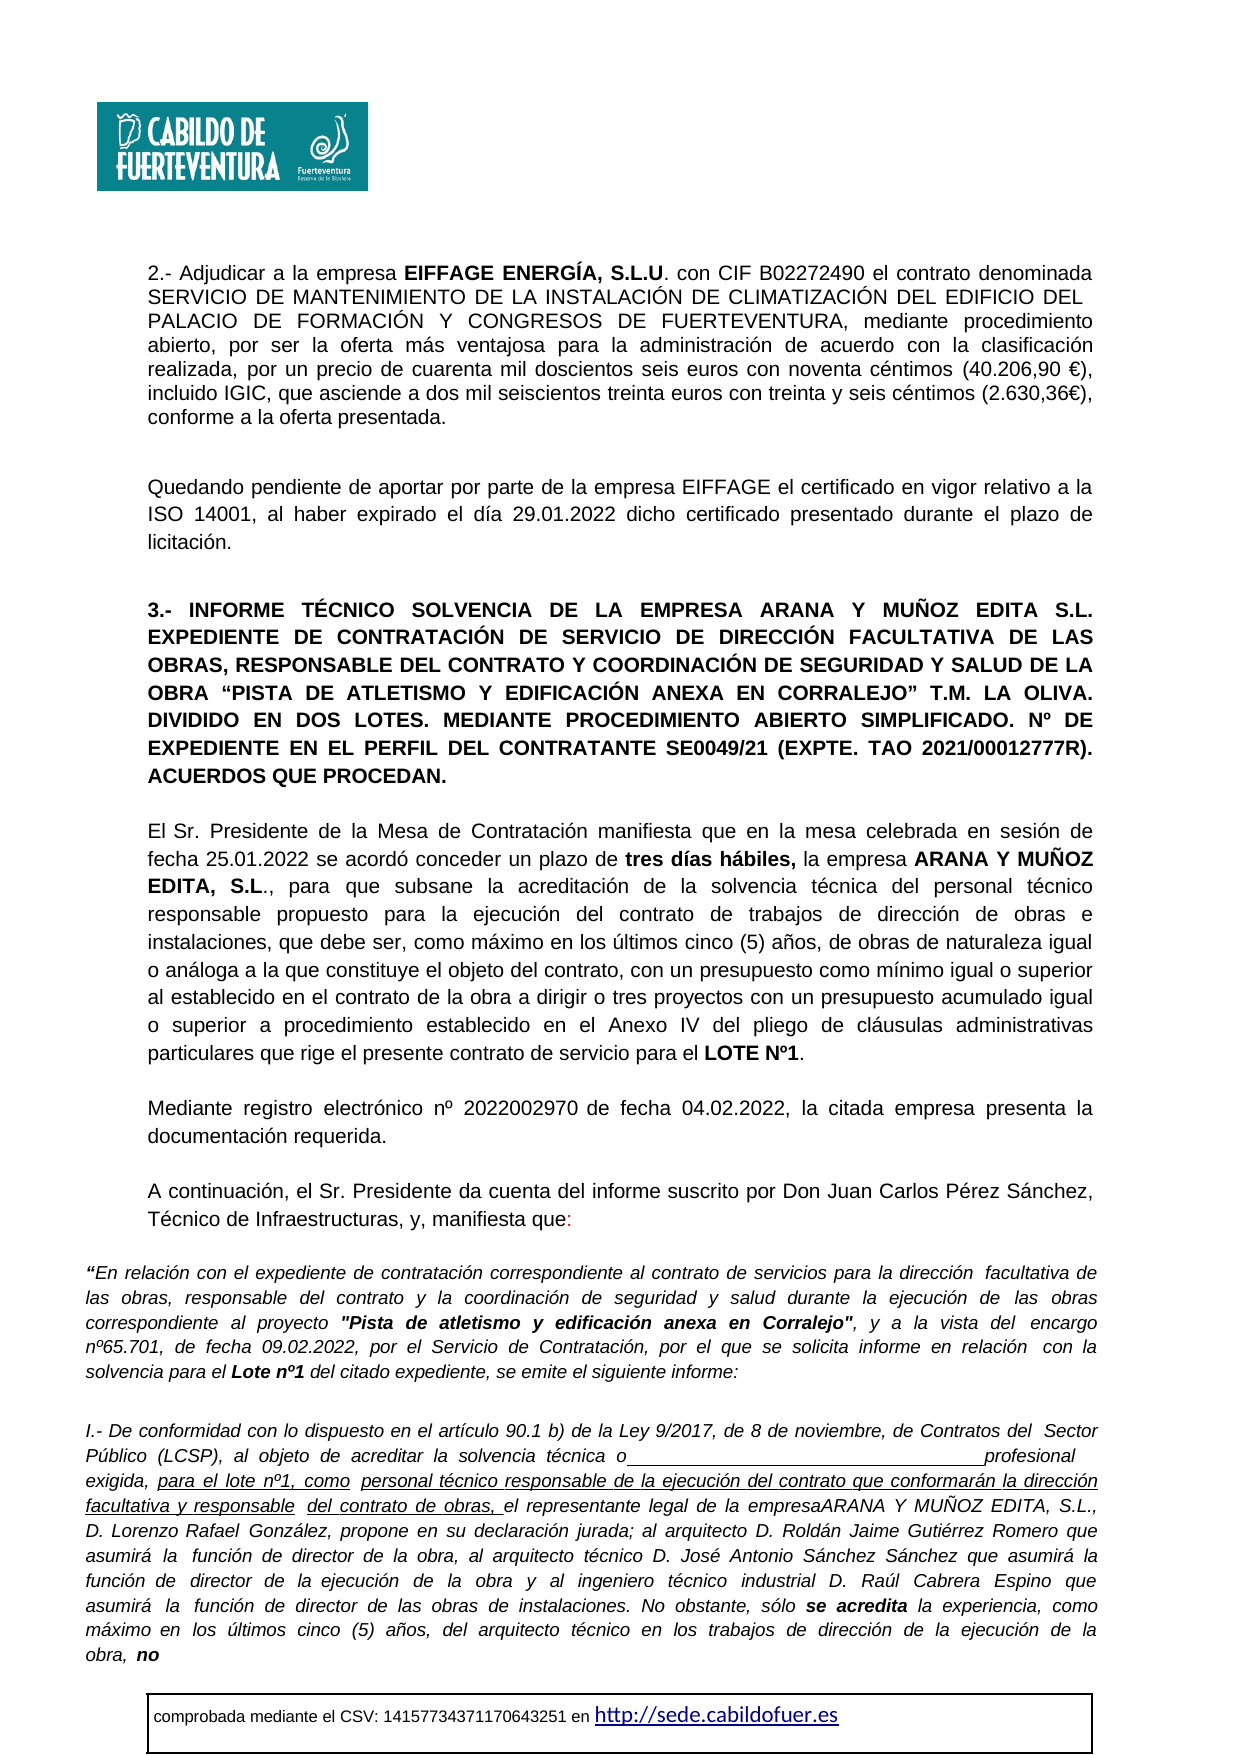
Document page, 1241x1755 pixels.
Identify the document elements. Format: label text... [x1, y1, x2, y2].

text I.- De conformidad con lo dispuesto en el artículo 90.1 b) de la Ley 9/2017, de 8 de noviembre, de Contratos del Sector Público (LCSP), al objeto de acreditar la solvencia técnica o profesional exigida, para el lote nº1, como personal técnico responsable de la ejecución del contrato que conformarán la dirección facultativa y responsable del contrato de obras, el representante legal de la empresaARANA Y MUÑOZ EDITA, S.L., D. Lorenzo Rafael González, propone en su declaración jurada; al arquitecto D. Roldán Jaime Gutiérrez Romero que asumirá la función de director de la obra, al arquitecto técnico D. José Antonio Sánchez Sánchez que asumirá la función de director de la ejecución de la obra y al ingeniero técnico industrial D. Raúl Cabrera Espino que asumirá la función de director de las obras de instalaciones. No obstante, sólo se acredita la experiencia, como máximo en los últimos cinco (5) años, del arquitecto técnico en los trabajos de dirección de la ejecución de la obra, no [85, 1420, 1098, 1666]
text Quedando pendiente de aportar por parte de la empresa EIFFAGE el certificado en vigor relativo a la ISO 14001, al haber expirado el día 29.01.2022 dicho certificado presentado durante el plazo de licitación. [147, 474, 1093, 554]
text 2.- Adjudicar a la empresa EIFFAGE ENERGÍA, S.L.U. con CIF B02272490 el contrato denominada SERVICIO DE MANTENIMIENTO DE LA INSTALACIÓN DE CLIMATIZACIÓN DEL EDIFICIO DEL [147, 260, 1093, 308]
text “En relación con el expediente de contratación correspondiente al contrato de servicios para la dirección facultativa de las obras, responsable del contrato y la coordinación de seguridad y salud durante la ejecución de las obras correspondiente al proyecto "Pista de atletismo y edificación anexa en Corralejo", y a la vista del encargo nº65.701, de fecha 09.02.2022, por el Servicio de Contratación, por el que se solicita informe en relación con la solvencia para el Lote nº1 del citado expediente, se emite el siguiente informe: [85, 1262, 1098, 1383]
text 3.- INFORME TÉCNICO SOLVENCIA DE LA EMPRESA ARANA Y MUÑOZ EDITA S.L. EXPEDIENTE DE CONTRATACIÓN DE SERVICIO DE DIRECCIÓN FACULTATIVA DE LAS OBRAS, RESPONSABLE DEL CONTRATO Y COORDINACIÓN DE SEGURIDAD Y SALUD DE LA OBRA “PISTA DE ATLETISMO Y EDIFICACIÓN ANEXA EN CORRALEJO” T.M. LA OLIVA. DIVIDIDO EN DOS LOTES. MEDIANTE PROCEDIMIENTO ABIERTO SIMPLIFICADO. Nº DE EXPEDIENTE EN EL PERFIL DEL CONTRATANTE SE0049/21 (EXPTE. TAO 2021/00012777R). ACUERDOS QUE PROCEDAN. [147, 597, 1093, 788]
text Mediante registro electrónico nº 2022002970 de fecha 04.02.2022, la citada empresa presenta la documentación requerida. [147, 1096, 1093, 1147]
text El Sr. Presidente de la Mesa de Contratación manifiesta que en la mesa celebrada en sesión de fecha 25.01.2022 se acordó conceder un plazo de tres días hábiles, la empresa ARANA Y MUÑOZ EDITA, S.L., para que subsane la acreditación de la solvencia técnica del personal técnico responsable propuesto para la ejecución del contrato de trabajos de dirección de obras e instalaciones, que debe ser, como máximo en los últimos cinco (5) años, de obras de naturaleza igual o análoga a la que constituye el objeto del contrato, con un presupuesto como mínimo igual o superior al establecido en el contrato de la obra a dirigir o tres proyectos con un presupuesto acumulado igual o superior a procedimiento establecido en el Anexo IV del pliego de cláusulas administrativas particulares que rige el presente contrato de servicio para el LOTE Nº1. [147, 819, 1093, 1064]
text PALACIO DE FORMACIÓN Y CONGRESOS DE FUERTEVENTURA, mediante procedimiento abierto, por ser la oferta más ventajosa para la administración de acuerdo con la clasificación realizada, por un precio de cuarenta mil doscientos seis euros con noventa céntimos (40.206,90 €), incluido IGIC, que asciende a dos mil seiscientos treinta euros con treinta y seis céntimos (2.630,36€), conforme a la oferta presentada. [147, 308, 1093, 429]
text A continuación, el Sr. Presidente da cuenta del informe suscrito por Don Juan Carlos Pérez Sánchez, Técnico de Infraestructuras, y, manifiesta que: [147, 1179, 1093, 1230]
